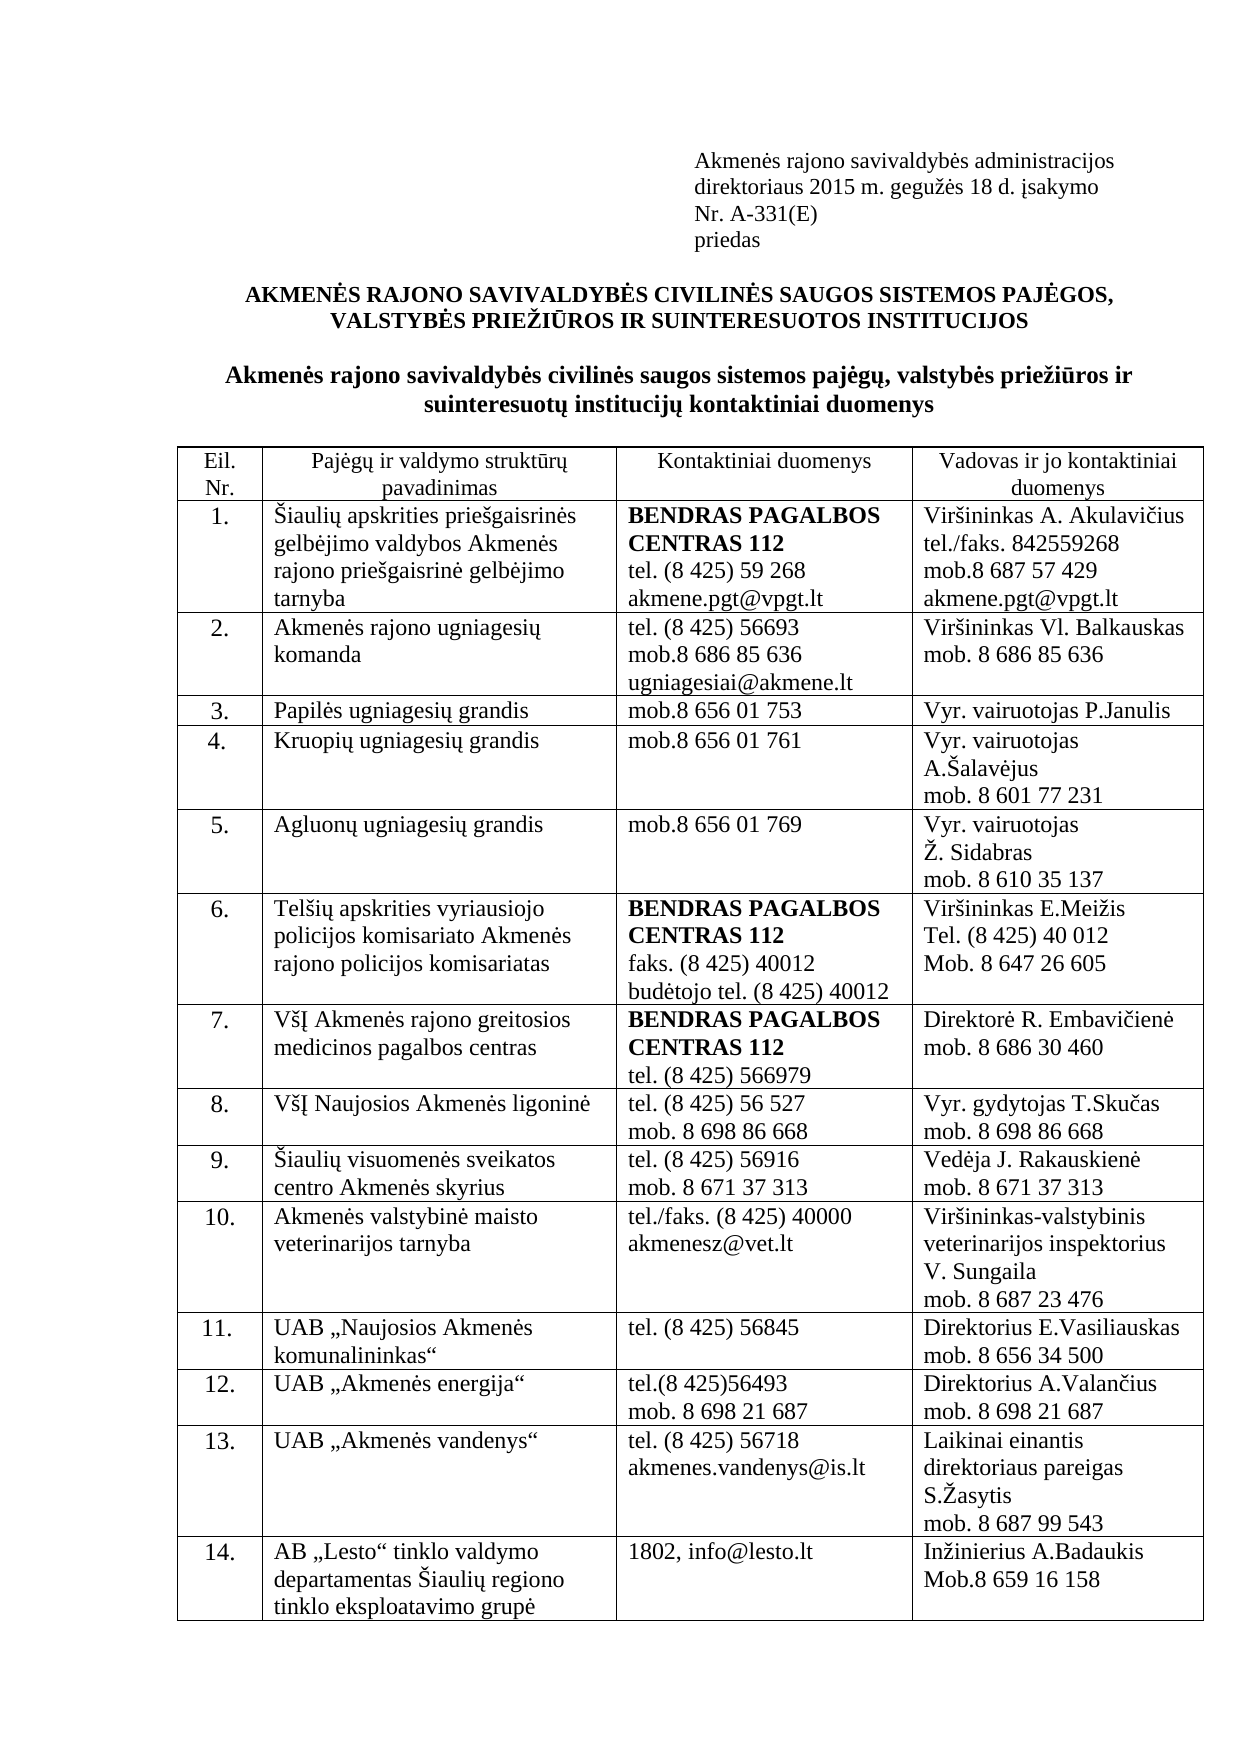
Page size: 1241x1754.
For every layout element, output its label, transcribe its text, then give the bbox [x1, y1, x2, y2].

table_cell 11. [178, 1313, 262, 1368]
table_cell tel. (8 425) 56845 [617, 1313, 912, 1368]
table_cell mob.8 656 01 769 [617, 810, 912, 893]
table_cell Viršininkas-valstybinis veterinarijos inspektorius V. Sungaila mob. 8 687 23 476 [913, 1202, 1203, 1312]
table_cell tel.(8 425)56493 mob. 8 698 21 687 [617, 1370, 912, 1425]
table_cell BENDRAS PAGALBOS CENTRAS 112 tel. (8 425) 566979 [617, 1005, 912, 1088]
table_cell Vedėja J. Rakauskienė mob. 8 671 37 313 [913, 1146, 1203, 1201]
table_cell Inžinierius A.Badaukis Mob.8 659 16 158 [913, 1537, 1203, 1620]
table_cell mob.8 656 01 761 [617, 726, 912, 809]
table_cell 1. [178, 501, 262, 612]
table_header Vadovas ir jo kontaktiniai duomenys [913, 448, 1203, 500]
table_cell Viršininkas Vl. Balkauskas mob. 8 686 85 636 [913, 613, 1203, 695]
table_cell Direktorė R. Embavičienė mob. 8 686 30 460 [913, 1005, 1203, 1088]
table_cell Vyr. vairuotojas A.Šalavėjus mob. 8 601 77 231 [913, 726, 1203, 809]
table_cell VšĮ Naujosios Akmenės ligoninė [263, 1089, 616, 1144]
table_cell tel. (8 425) 56916 mob. 8 671 37 313 [617, 1146, 912, 1201]
table_cell tel./faks. (8 425) 40000 akmenesz@vet.lt [617, 1202, 912, 1312]
table_cell 9. [178, 1146, 262, 1201]
table_cell mob.8 656 01 753 [617, 696, 912, 725]
table_cell Kruopių ugniagesių grandis [263, 726, 616, 809]
table_cell UAB „Akmenės energija“ [263, 1370, 616, 1425]
table_cell 4. [178, 726, 262, 809]
table_cell tel. (8 425) 56718 akmenes.vandenys@is.lt [617, 1426, 912, 1536]
table_cell UAB „Akmenės vandenys“ [263, 1426, 616, 1536]
table_cell 7. [178, 1005, 262, 1088]
table_cell 3. [178, 696, 262, 725]
table_cell Telšių apskrities vyriausiojo policijos komisariato Akmenės rajono policijos komisariatas [263, 894, 616, 1004]
table_cell Direktorius A.Valančius mob. 8 698 21 687 [913, 1370, 1203, 1425]
table_cell Agluonų ugniagesių grandis [263, 810, 616, 893]
table_cell 2. [178, 613, 262, 695]
table_cell 13. [178, 1426, 262, 1536]
text AKMENĖS RAJONO SAVIVALDYBĖS CIVILINĖS SAUGOS SISTEMOS PAJĖGOS, VALSTYBĖS PRIEŽIŪROS IR SUINTERESUOTOS INSTITUCIJOS [177, 281, 1181, 334]
table_cell 8. [178, 1089, 262, 1144]
table_cell BENDRAS PAGALBOS CENTRAS 112 tel. (8 425) 59 268 akmene.pgt@vpgt.lt [617, 501, 912, 612]
text Akmenės rajono savivaldybės administracijos direktoriaus 2015 m. gegužės 18 d. įsakymo [694, 147, 1181, 199]
table_cell BENDRAS PAGALBOS CENTRAS 112 faks. (8 425) 40012 budėtojo tel. (8 425) 40012 [617, 894, 912, 1004]
table_cell 6. [178, 894, 262, 1004]
table_cell Direktorius E.Vasiliauskas mob. 8 656 34 500 [913, 1313, 1203, 1368]
table_cell Vyr. vairuotojas Ž. Sidabras mob. 8 610 35 137 [913, 810, 1203, 893]
table_cell Akmenės rajono ugniagesių komanda [263, 613, 616, 695]
table_cell Viršininkas A. Akulavičius tel./faks. 842559268 mob.8 687 57 429 akmene.pgt@vpgt.lt [913, 501, 1203, 612]
table_cell 12. [178, 1370, 262, 1425]
table_cell 5. [178, 810, 262, 893]
table_cell Šiaulių visuomenės sveikatos centro Akmenės skyrius [263, 1146, 616, 1201]
table_cell tel. (8 425) 56 527 mob. 8 698 86 668 [617, 1089, 912, 1144]
table_cell 14. [178, 1537, 262, 1620]
table_cell VšĮ Akmenės rajono greitosios medicinos pagalbos centras [263, 1005, 616, 1088]
text priedas [688, 226, 1181, 252]
text Akmenės rajono savivaldybės civilinės saugos sistemos pajėgų, valstybės priežiūros ir suinteresuotų institucijų kontaktiniai duomenys [177, 360, 1181, 418]
text Nr. A-331(E) [694, 199, 1181, 226]
table_header Pajėgų ir valdymo struktūrų pavadinimas [263, 448, 616, 500]
table_header Eil. Nr. [178, 448, 262, 500]
table_cell Laikinai einantis direktoriaus pareigas S.Žasytis mob. 8 687 99 543 [913, 1426, 1203, 1536]
table_cell Vyr. vairuotojas P.Janulis [913, 696, 1203, 725]
table_cell tel. (8 425) 56693 mob.8 686 85 636 ugniagesiai@akmene.lt [617, 613, 912, 695]
table_cell Šiaulių apskrities priešgaisrinės gelbėjimo valdybos Akmenės rajono priešgaisrinė gelbėjimo tarnyba [263, 501, 616, 612]
table_cell UAB „Naujosios Akmenės komunalininkas“ [263, 1313, 616, 1368]
table_cell 10. [178, 1202, 262, 1312]
table_cell Vyr. gydytojas T.Skučas mob. 8 698 86 668 [913, 1089, 1203, 1144]
table_cell Papilės ugniagesių grandis [263, 696, 616, 725]
table_cell AB „Lesto“ tinklo valdymo departamentas Šiaulių regiono tinklo eksploatavimo grupė [263, 1537, 616, 1620]
table_cell 1802, info@lesto.lt [617, 1537, 912, 1620]
table_cell Viršininkas E.Meižis Tel. (8 425) 40 012 Mob. 8 647 26 605 [913, 894, 1203, 1004]
table_cell Akmenės valstybinė maisto veterinarijos tarnyba [263, 1202, 616, 1312]
table_header Kontaktiniai duomenys [617, 448, 912, 500]
